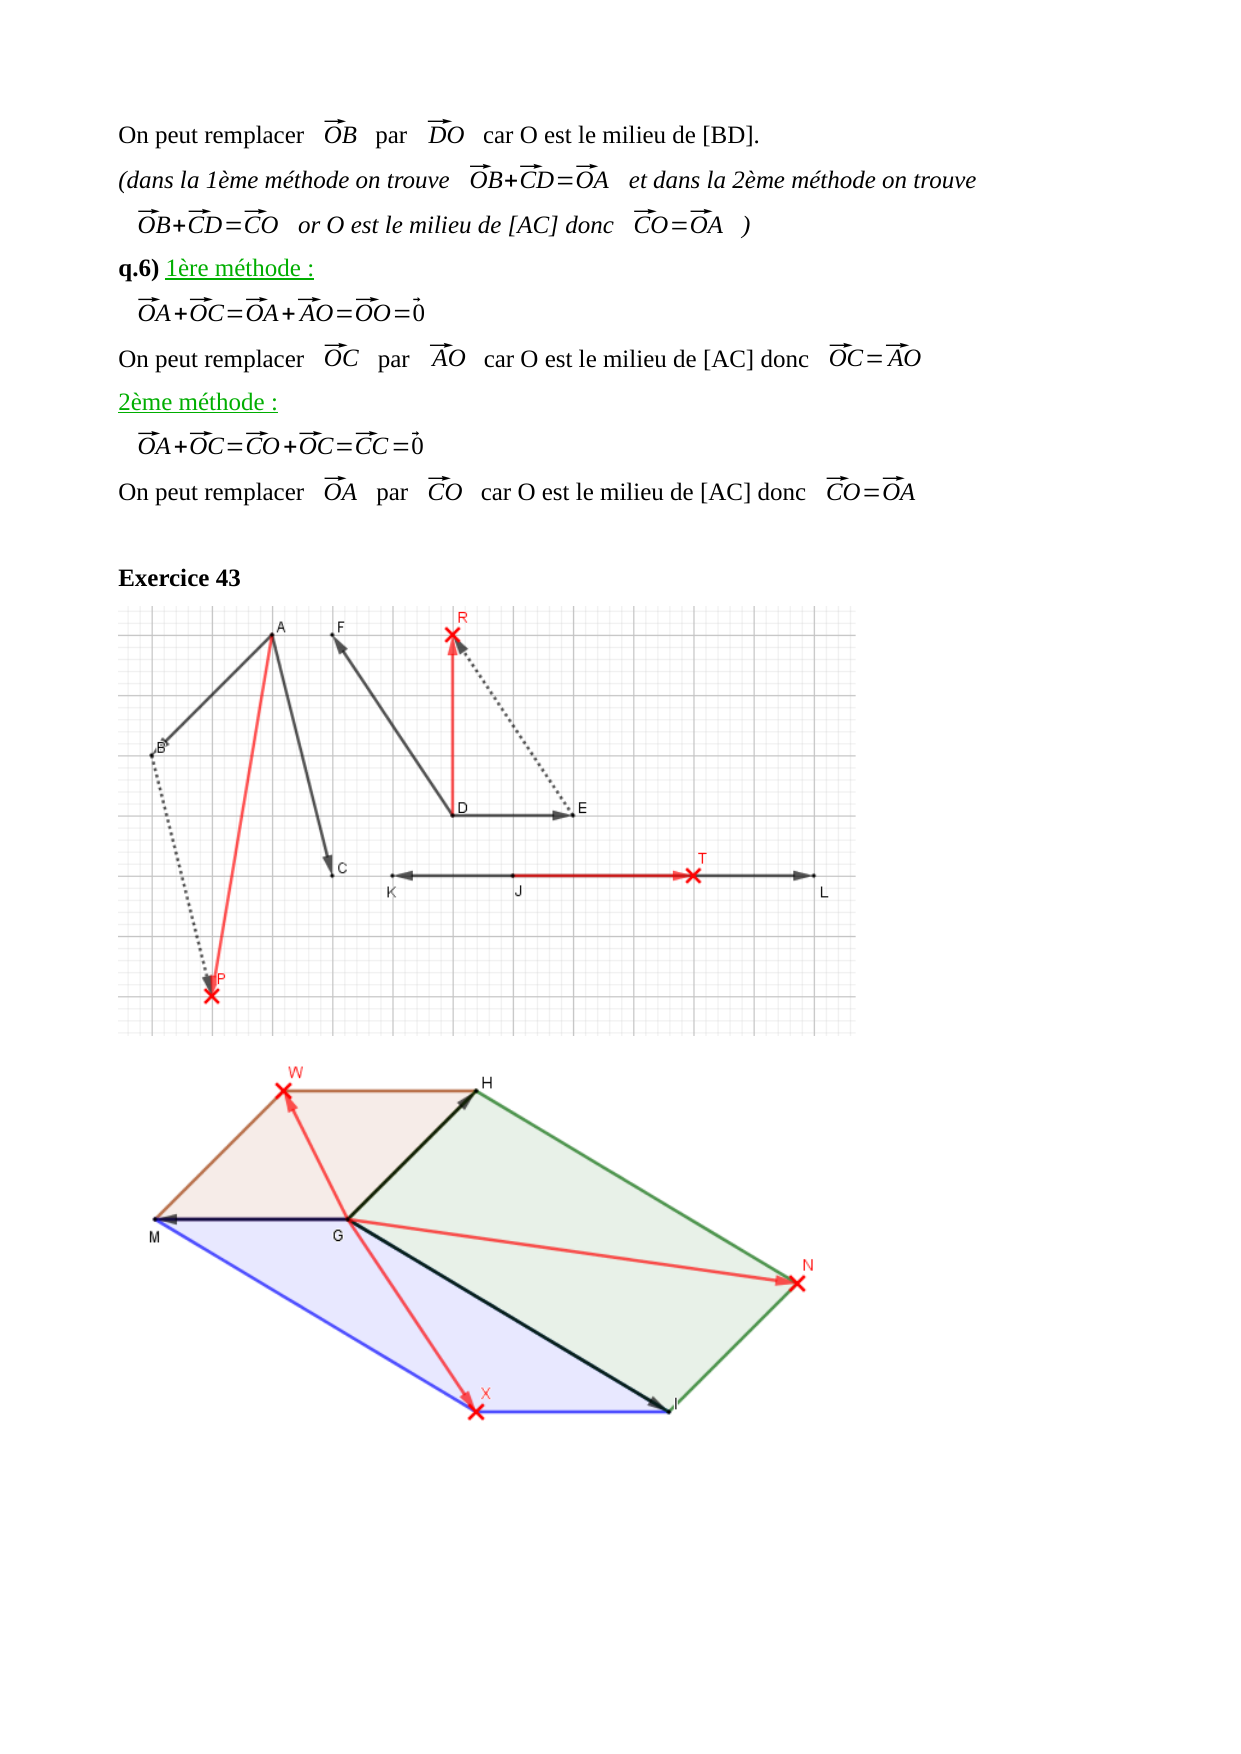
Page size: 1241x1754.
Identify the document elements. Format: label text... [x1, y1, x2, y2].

text q.6) 1ère méthode : [118, 253, 1122, 282]
text 2ème méthode : [118, 387, 1122, 416]
picture [118, 606, 856, 1036]
text On peut remplacerparcar O est le milieu de [BD]. [118, 118, 1122, 149]
text On peut remplacerparcar O est le milieu de [AC] donc [118, 475, 1122, 506]
text Exercice 43 [118, 563, 1122, 592]
text (dans la 1ème méthode on trouveet dans la 2ème méthode on trouve or O est le milieu de [AC] donc) [118, 163, 1122, 239]
picture [118, 1050, 849, 1439]
text On peut remplacerparcar O est le milieu de [AC] donc [118, 342, 1122, 372]
